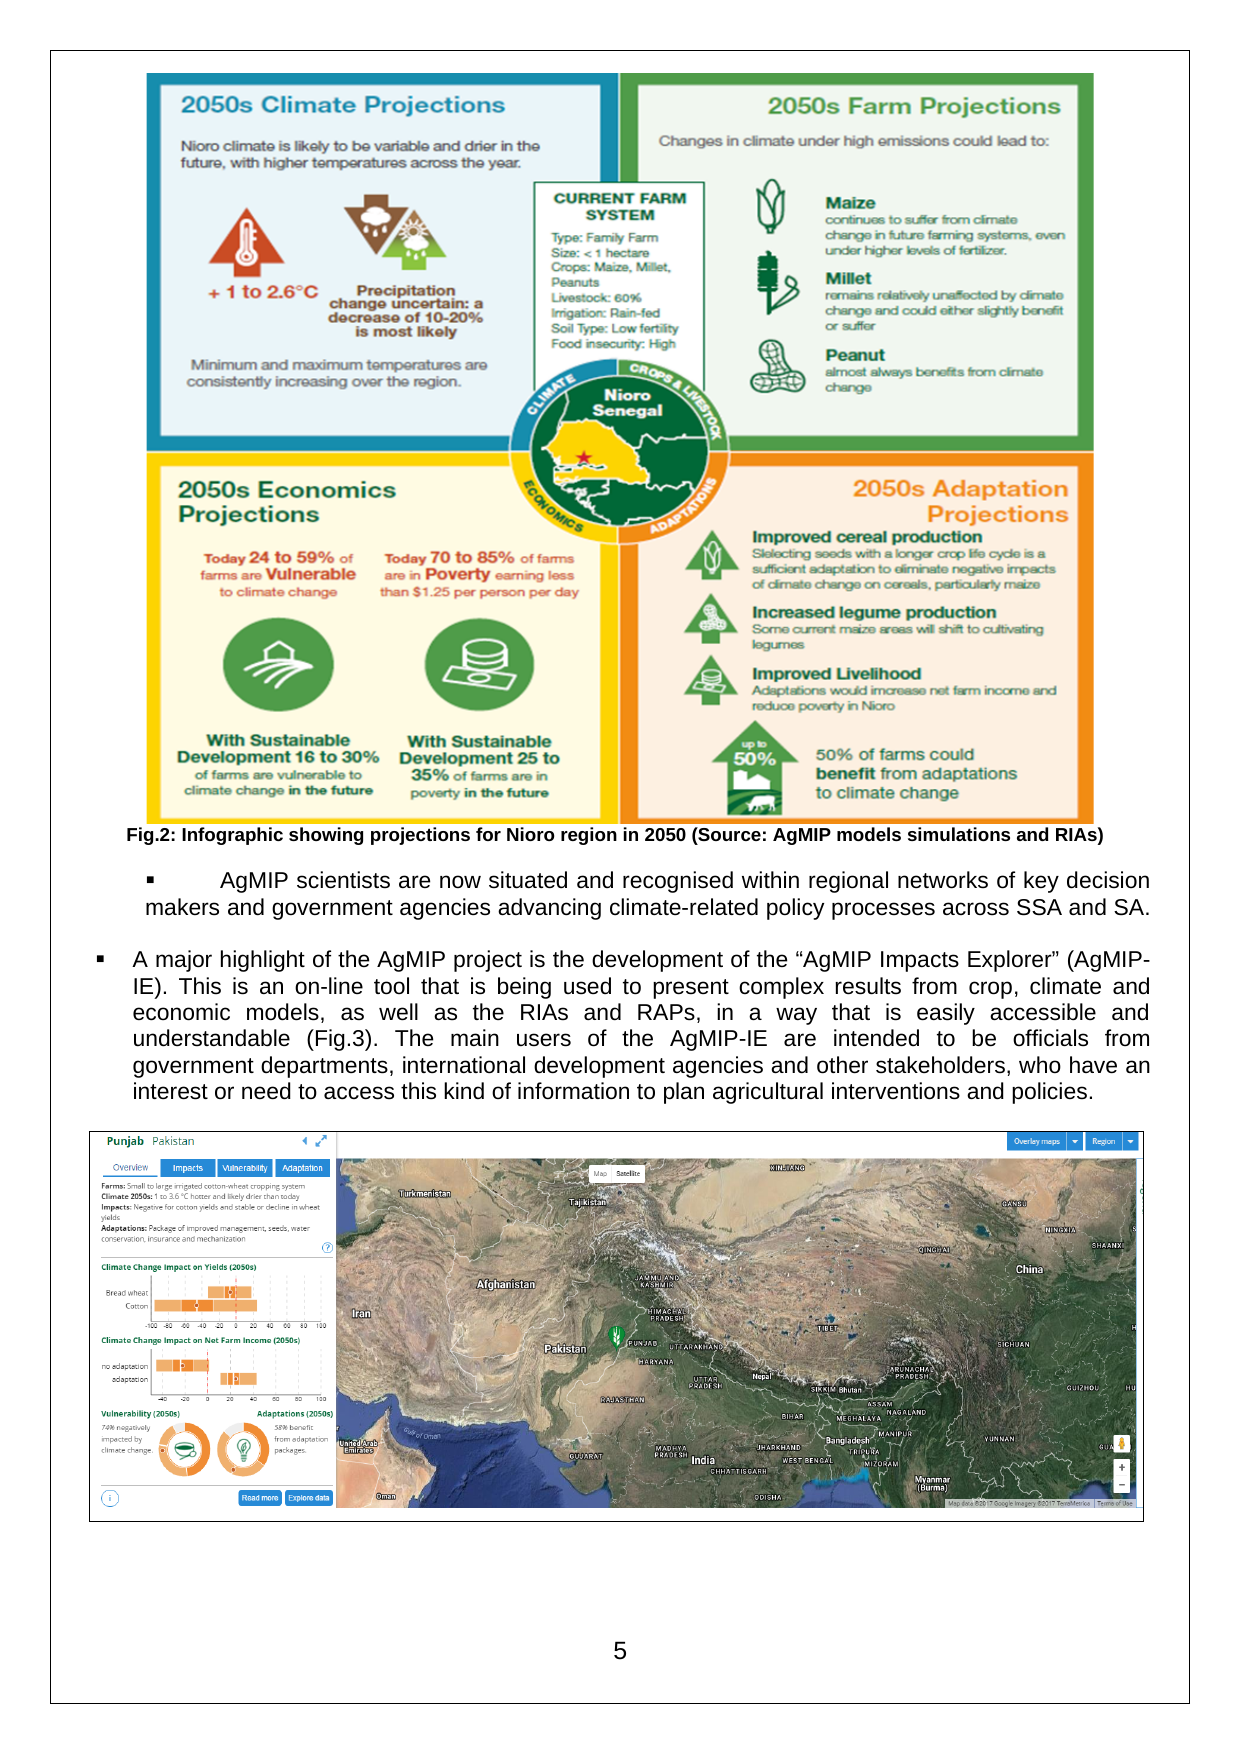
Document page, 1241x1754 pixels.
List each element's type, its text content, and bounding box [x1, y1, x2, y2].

list A major highlight of the AgMIP project is the development of the “AgMIP Impacts Explorer” (AgMIP- IE). This is an on-line tool that is being used to present complex results from crop, climate and economic models, as well as the RIAs and RAPs, in a way that is easily accessible and understandable (Fig.3). The main users of the AgMIP-IE are intended to be officials from government departments, international development agencies and other stakeholders, who have an interest or need to access this kind of information to plan agricultural interventions and policies. [95, 946, 1152, 1104]
text Fig.2: Infographic showing projections for Nioro region in 2050 (Source: AgMIP models simulations and RIAs) [126, 824, 1152, 846]
list AgMIP scientists are now situated and recognised within regional networks of key decision makers and government agencies advancing climate-related policy processes across SSA and SA. [145, 867, 1152, 946]
